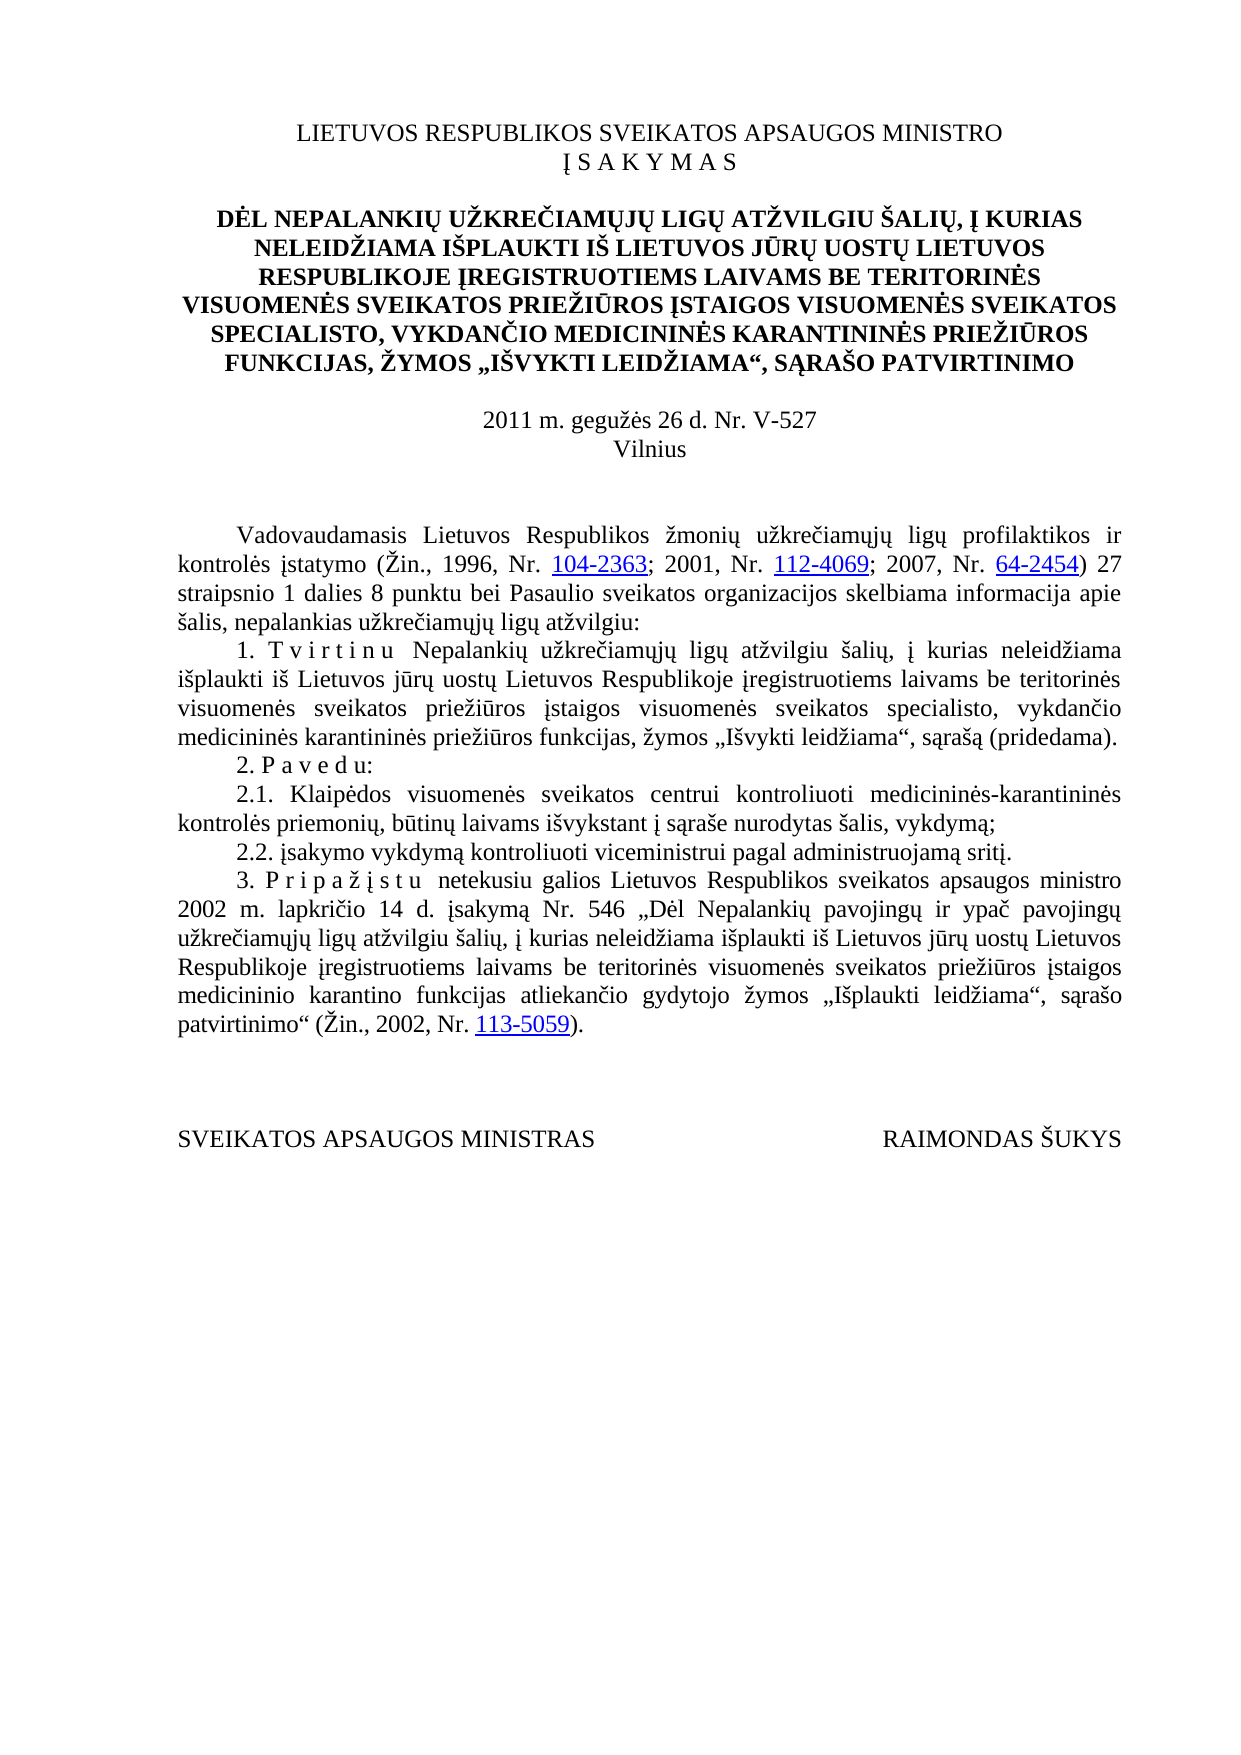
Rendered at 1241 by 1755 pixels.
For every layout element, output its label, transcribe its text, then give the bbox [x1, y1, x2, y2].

text ĮSAKYMAS [177, 147, 1122, 176]
text DĖL NEPALANKIŲ UŽKREČIAMŲJŲ LIGŲ ATŽVILGIU ŠALIŲ, Į KURIAS NELEIDŽIAMA IŠPLAUKTI IŠ LIETUVOS JŪRŲ UOSTŲ LIETUVOS RESPUBLIKOJE ĮREGISTRUOTIEMS LAIVAMS BE TERITORINĖS VISUOMENĖS SVEIKATOS PRIEŽIŪROS ĮSTAIGOS VISUOMENĖS SVEIKATOS SPECIALISTO, VYKDANČIO MEDICININĖS KARANTININĖS PRIEŽIŪROS FUNKCIJAS, ŽYMOS „IŠVYKTI LEIDŽIAMA“, SĄRAŠO PATVIRTINIMO [177, 204, 1122, 377]
text 3. Pripažįstu netekusiu galios Lietuvos Respublikos sveikatos apsaugos ministro 2002 m. lapkričio 14 d. įsakymą Nr. 546 „Dėl Nepalankių pavojingų ir ypač pavojingų užkrečiamųjų ligų atžvilgiu šalių, į kurias neleidžiama išplaukti iš Lietuvos jūrų uostų Lietuvos Respublikoje įregistruotiems laivams be teritorinės visuomenės sveikatos priežiūros įstaigos medicininio karantino funkcijas atliekančio gydytojo žymos „Išplaukti leidžiama“, sąrašo patvirtinimo“ (Žin., 2002, Nr. 113-5059). [177, 866, 1122, 1038]
text 2.1. Klaipėdos visuomenės sveikatos centrui kontroliuoti medicininės-karantininės kontrolės priemonių, būtinų laivams išvykstant į sąraše nurodytas šalis, vykdymą; [177, 779, 1122, 837]
text 2.2. įsakymo vykdymą kontroliuoti viceministrui pagal administruojamą sritį. [177, 837, 1122, 866]
text 1. Tvirtinu Nepalankių užkrečiamųjų ligų atžvilgiu šalių, į kurias neleidžiama išplaukti iš Lietuvos jūrų uostų Lietuvos Respublikoje įregistruotiems laivams be teritorinės visuomenės sveikatos priežiūros įstaigos visuomenės sveikatos specialisto, vykdančio medicininės karantininės priežiūros funkcijas, žymos „Išvykti leidžiama“, sąrašą (pridedama). [177, 636, 1122, 751]
text 2. Pavedu: [177, 751, 1122, 779]
text 2011 m. gegužės 26 d. Nr. V-527 [177, 406, 1122, 434]
text Vilnius [177, 434, 1122, 463]
text SVEIKATOS APSAUGOS MINISTRAS RAIMONDAS ŠUKYS [177, 1124, 1122, 1153]
text Vadovaudamasis Lietuvos Respublikos žmonių užkrečiamųjų ligų profilaktikos ir kontrolės įstatymo (Žin., 1996, Nr. 104-2363; 2001, Nr. 112-4069; 2007, Nr. 64-2454) 27 straipsnio 1 dalies 8 punktu bei Pasaulio sveikatos organizacijos skelbiama informacija apie šalis, nepalankias užkrečiamųjų ligų atžvilgiu: [177, 521, 1122, 636]
text LIETUVOS RESPUBLIKOS SVEIKATOS APSAUGOS MINISTRO [177, 118, 1122, 147]
